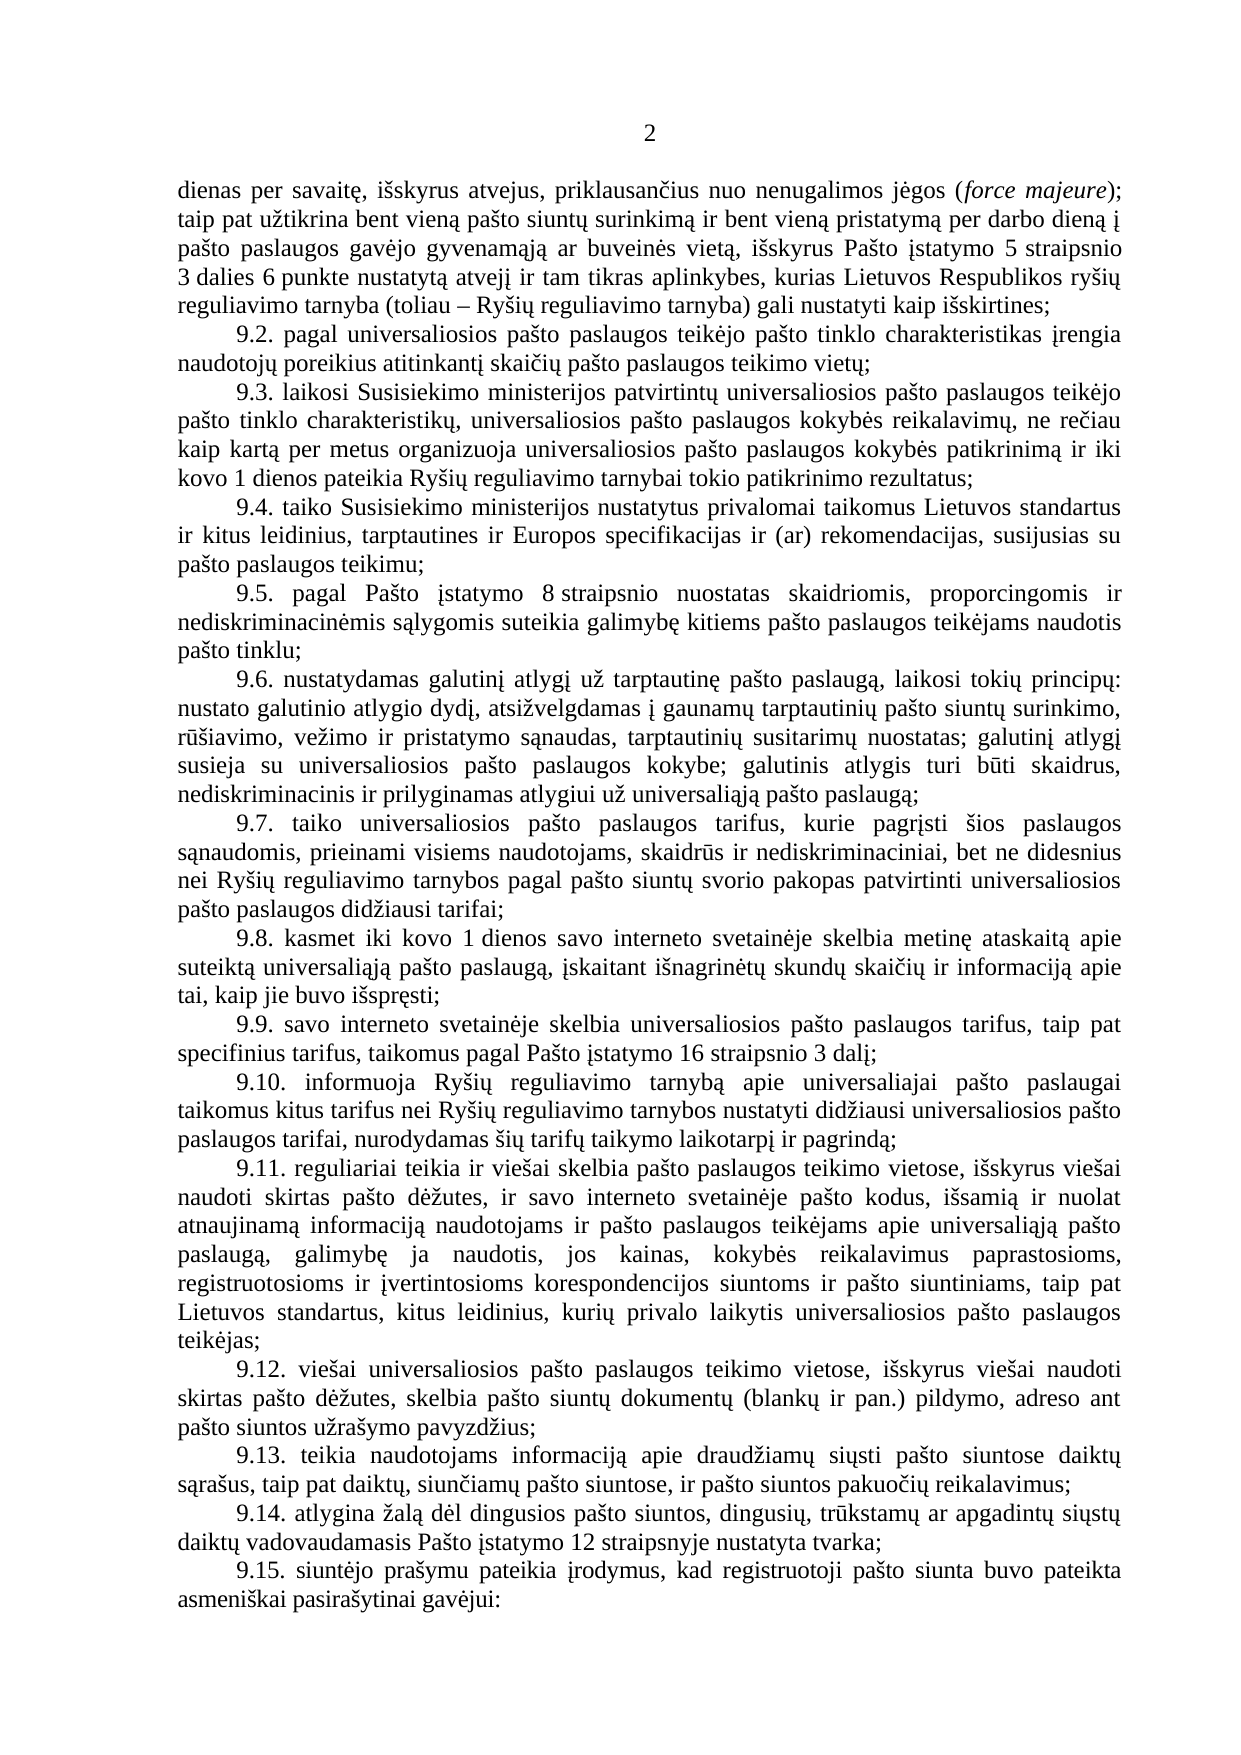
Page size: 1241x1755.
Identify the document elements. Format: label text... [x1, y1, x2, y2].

text 9.10. informuoja Ryšių reguliavimo tarnybą apie universaliajai pašto paslaugai taikomus kitus tarifus nei Ryšių reguliavimo tarnybos nustatyti didžiausi universaliosios pašto paslaugos tarifai, nurodydamas šių tarifų taikymo laikotarpį ir pagrindą; [177, 1067, 1122, 1153]
text 9.9. savo interneto svetainėje skelbia universaliosios pašto paslaugos tarifus, taip pat specifinius tarifus, taikomus pagal Pašto įstatymo 16 straipsnio 3 dalį; [177, 1009, 1122, 1067]
text 9.14. atlygina žalą dėl dingusios pašto siuntos, dingusių, trūkstamų ar apgadintų siųstų daiktų vadovaudamasis Pašto įstatymo 12 straipsnyje nustatyta tvarka; [177, 1498, 1122, 1556]
text 9.6. nustatydamas galutinį atlygį už tarptautinę pašto paslaugą, laikosi tokių principų: nustato galutinio atlygio dydį, atsižvelgdamas į gaunamų tarptautinių pašto siuntų surinkimo, rūšiavimo, vežimo ir pristatymo sąnaudas, tarptautinių susitarimų nuostatas; galutinį atlygį susieja su universaliosios pašto paslaugos kokybe; galutinis atlygis turi būti skaidrus, nediskriminacinis ir prilyginamas atlygiui už universaliąją pašto paslaugą; [177, 664, 1122, 808]
text 9.8. kasmet iki kovo 1 dienos savo interneto svetainėje skelbia metinę ataskaitą apie suteiktą universaliąją pašto paslaugą, įskaitant išnagrinėtų skundų skaičių ir informaciją apie tai, kaip jie buvo išspręsti; [177, 923, 1122, 1009]
text 9.13. teikia naudotojams informaciją apie draudžiamų siųsti pašto siuntose daiktų sąrašus, taip pat daiktų, siunčiamų pašto siuntose, ir pašto siuntos pakuočių reikalavimus; [177, 1441, 1122, 1498]
text dienas per savaitę, išskyrus atvejus, priklausančius nuo nenugalimos jėgos (force majeure); taip pat užtikrina bent vieną pašto siuntų surinkimą ir bent vieną pristatymą per darbo dieną į pašto paslaugos gavėjo gyvenamąją ar buveinės vietą, išskyrus Pašto įstatymo 5 straipsnio 3 dalies 6 punkte nustatytą atvejį ir tam tikras aplinkybes, kurias Lietuvos Respublikos ryšių reguliavimo tarnyba (toliau – Ryšių reguliavimo tarnyba) gali nustatyti kaip išskirtines; [177, 176, 1122, 319]
text 9.11. reguliariai teikia ir viešai skelbia pašto paslaugos teikimo vietose, išskyrus viešai naudoti skirtas pašto dėžutes, ir savo interneto svetainėje pašto kodus, išsamią ir nuolat atnaujinamą informaciją naudotojams ir pašto paslaugos teikėjams apie universaliąją pašto paslaugą, galimybę ja naudotis, jos kainas, kokybės reikalavimus paprastosioms, registruotosioms ir įvertintosioms korespondencijos siuntoms ir pašto siuntiniams, taip pat Lietuvos standartus, kitus leidinius, kurių privalo laikytis universaliosios pašto paslaugos teikėjas; [177, 1153, 1122, 1354]
text 9.15. siuntėjo prašymu pateikia įrodymus, kad registruotoji pašto siunta buvo pateikta asmeniškai pasirašytinai gavėjui: [177, 1556, 1122, 1613]
text 9.3. laikosi Susisiekimo ministerijos patvirtintų universaliosios pašto paslaugos teikėjo pašto tinklo charakteristikų, universaliosios pašto paslaugos kokybės reikalavimų, ne rečiau kaip kartą per metus organizuoja universaliosios pašto paslaugos kokybės patikrinimą ir iki kovo 1 dienos pateikia Ryšių reguliavimo tarnybai tokio patikrinimo rezultatus; [177, 377, 1122, 492]
text 9.7. taiko universaliosios pašto paslaugos tarifus, kurie pagrįsti šios paslaugos sąnaudomis, prieinami visiems naudotojams, skaidrūs ir nediskriminaciniai, bet ne didesnius nei Ryšių reguliavimo tarnybos pagal pašto siuntų svorio pakopas patvirtinti universaliosios pašto paslaugos didžiausi tarifai; [177, 808, 1122, 923]
text 9.2. pagal universaliosios pašto paslaugos teikėjo pašto tinklo charakteristikas įrengia naudotojų poreikius atitinkantį skaičių pašto paslaugos teikimo vietų; [177, 319, 1122, 377]
text 9.5. pagal Pašto įstatymo 8 straipsnio nuostatas skaidriomis, proporcingomis ir nediskriminacinėmis sąlygomis suteikia galimybę kitiems pašto paslaugos teikėjams naudotis pašto tinklu; [177, 578, 1122, 664]
text 9.4. taiko Susisiekimo ministerijos nustatytus privalomai taikomus Lietuvos standartus ir kitus leidinius, tarptautines ir Europos specifikacijas ir (ar) rekomendacijas, susijusias su pašto paslaugos teikimu; [177, 492, 1122, 578]
text 9.12. viešai universaliosios pašto paslaugos teikimo vietose, išskyrus viešai naudoti skirtas pašto dėžutes, skelbia pašto siuntų dokumentų (blankų ir pan.) pildymo, adreso ant pašto siuntos užrašymo pavyzdžius; [177, 1354, 1122, 1441]
